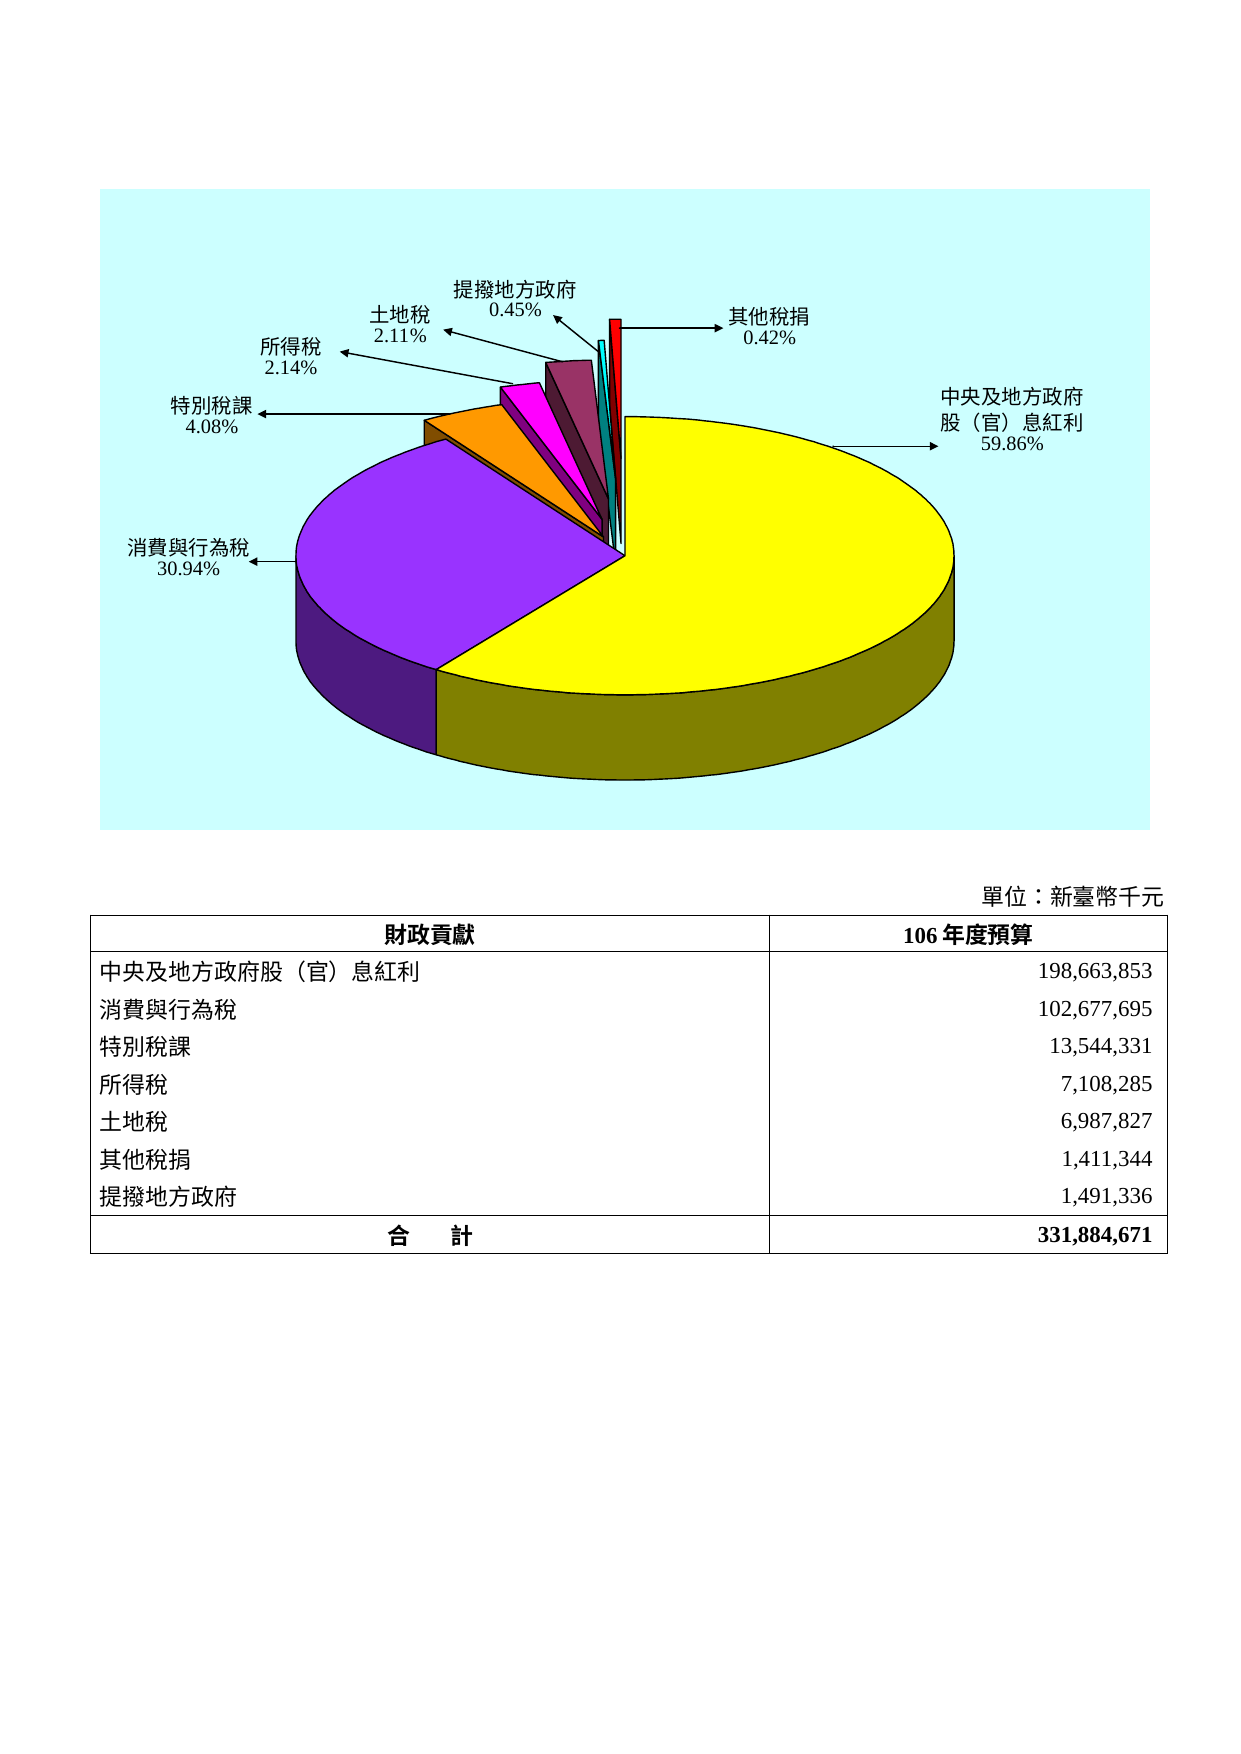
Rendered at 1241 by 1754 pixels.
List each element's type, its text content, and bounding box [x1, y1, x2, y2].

table_cell 消費與行為稅 [91, 990, 769, 1027]
table_cell 102,677,695 [770, 990, 1155, 1027]
table_cell 財政貢獻 [91, 916, 769, 951]
table_cell 6,987,827 [770, 1102, 1155, 1139]
table_cell [1155, 990, 1167, 1027]
table_cell 土地稅 [91, 1102, 769, 1139]
table_cell 特別稅課 [91, 1027, 769, 1064]
table_cell [1155, 1216, 1167, 1253]
table_cell 合 計 [91, 1216, 769, 1253]
table_cell [1155, 1065, 1167, 1102]
table_cell 提撥地方政府 [91, 1177, 769, 1214]
table_cell 198,663,853 [770, 952, 1155, 989]
table_cell [1155, 1140, 1167, 1177]
table_cell [1155, 952, 1167, 989]
table_cell 7,108,285 [770, 1065, 1155, 1102]
table_cell [1155, 1027, 1167, 1064]
table_cell [1155, 1177, 1167, 1214]
table_cell 其他稅捐 [91, 1140, 769, 1177]
table_cell 1,491,336 [770, 1177, 1155, 1214]
table_cell 所得稅 [91, 1065, 769, 1102]
table_cell 331,884,671 [770, 1216, 1155, 1253]
table_cell 1,411,344 [770, 1140, 1155, 1177]
table_cell [1155, 1102, 1167, 1139]
table_cell 13,544,331 [770, 1027, 1155, 1064]
table_cell 中央及地方政府股（官）息紅利 [91, 952, 769, 989]
table_cell 106年度預算 [770, 916, 1167, 951]
table_header 單位：新臺幣千元 [90, 877, 1167, 914]
